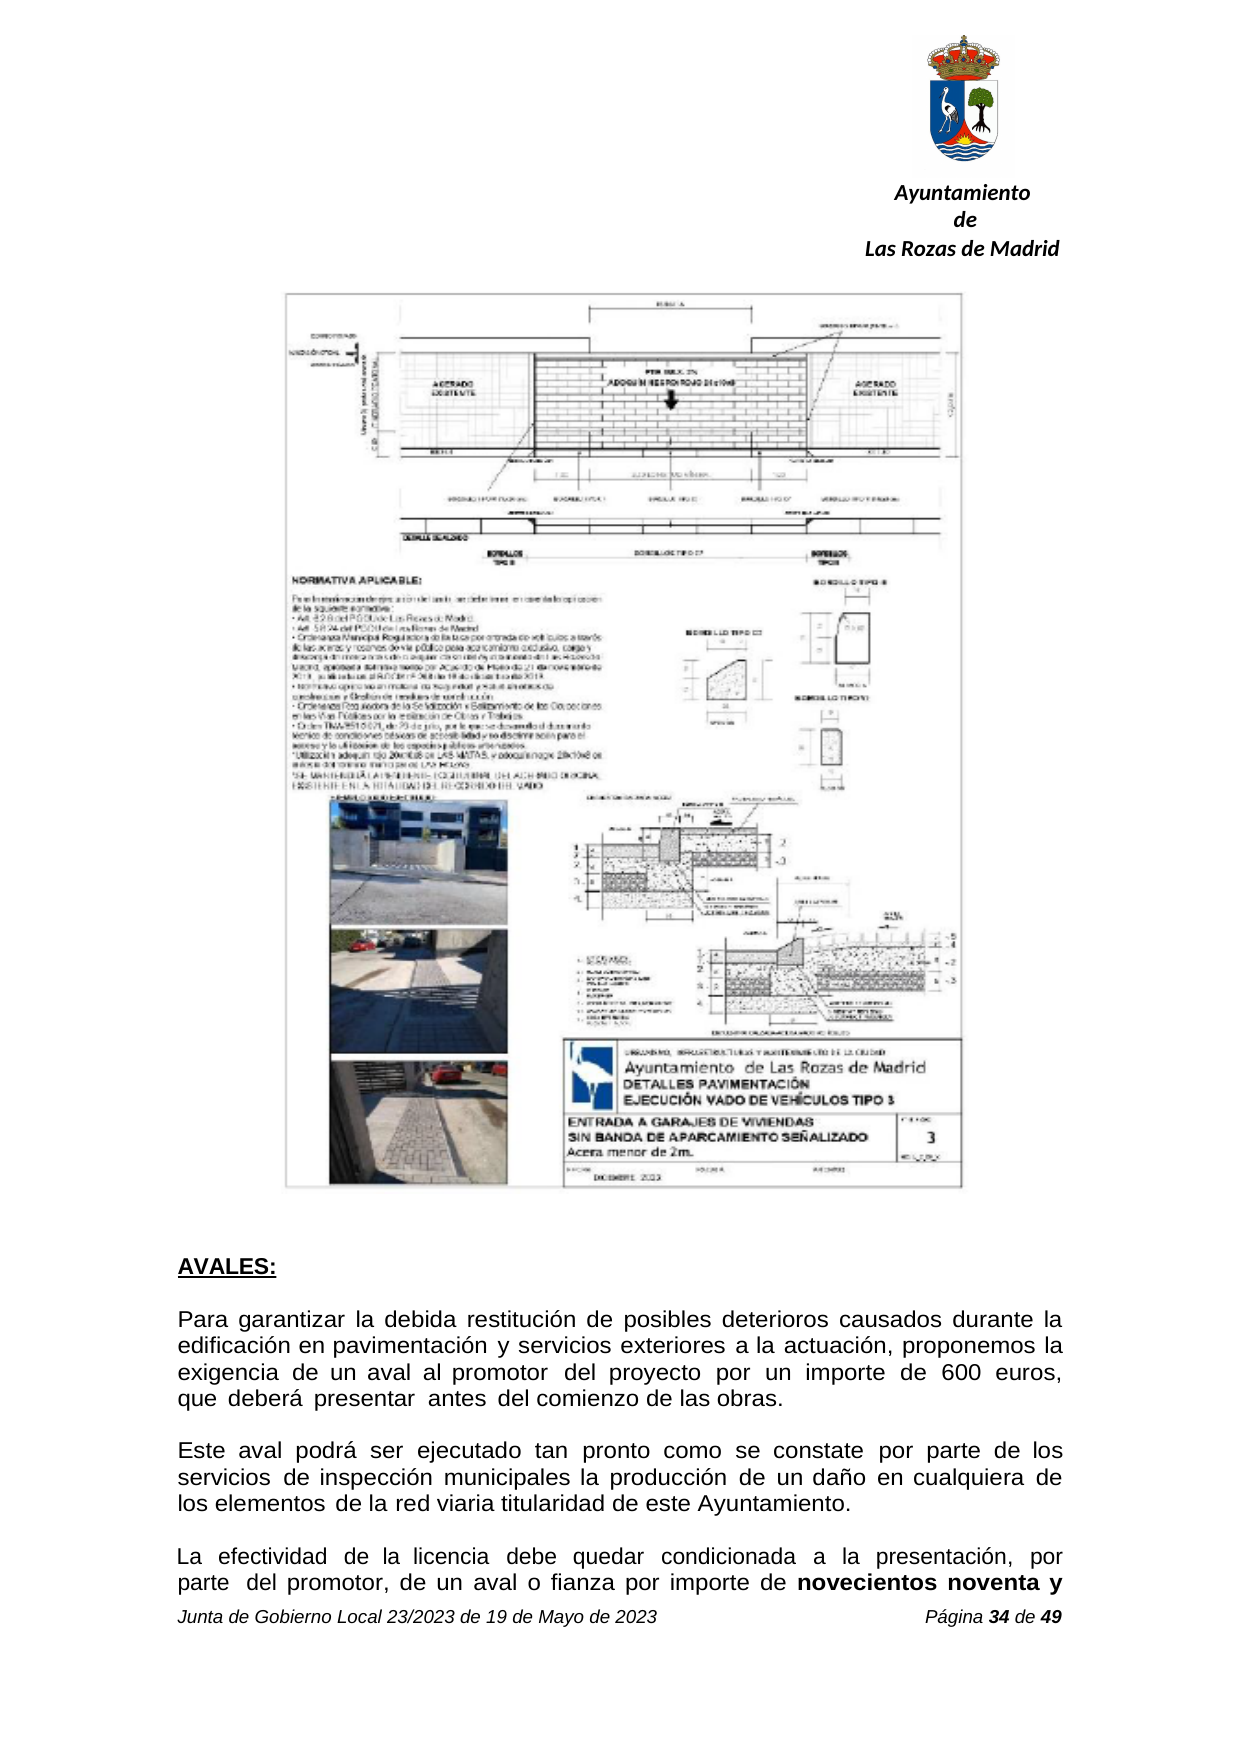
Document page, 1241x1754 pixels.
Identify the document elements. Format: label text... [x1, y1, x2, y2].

text Para garantizar la debida restitución de posibles deterioros causados durante la edificación en pavimentación y servicios exteriores a la actuación, proponemos la exigencia de un aval al promotor del proyecto por un importe de 600 euros, que deberá presentar antes del comienzo de las obras. [177, 1306, 1063, 1411]
text AVALES: [177, 1253, 1063, 1279]
text Este aval podrá ser ejecutado tan pronto como se constate por parte de los servicios de inspección municipales la producción de un daño en cualquiera de los elementos de la red viaria titularidad de este Ayuntamiento. [177, 1437, 1063, 1517]
text La efectividad de la licencia debe quedar condicionada a la presentación, por parte del promotor, de un aval o fianza por importe de novecientos noventa y [176, 1543, 1063, 1596]
